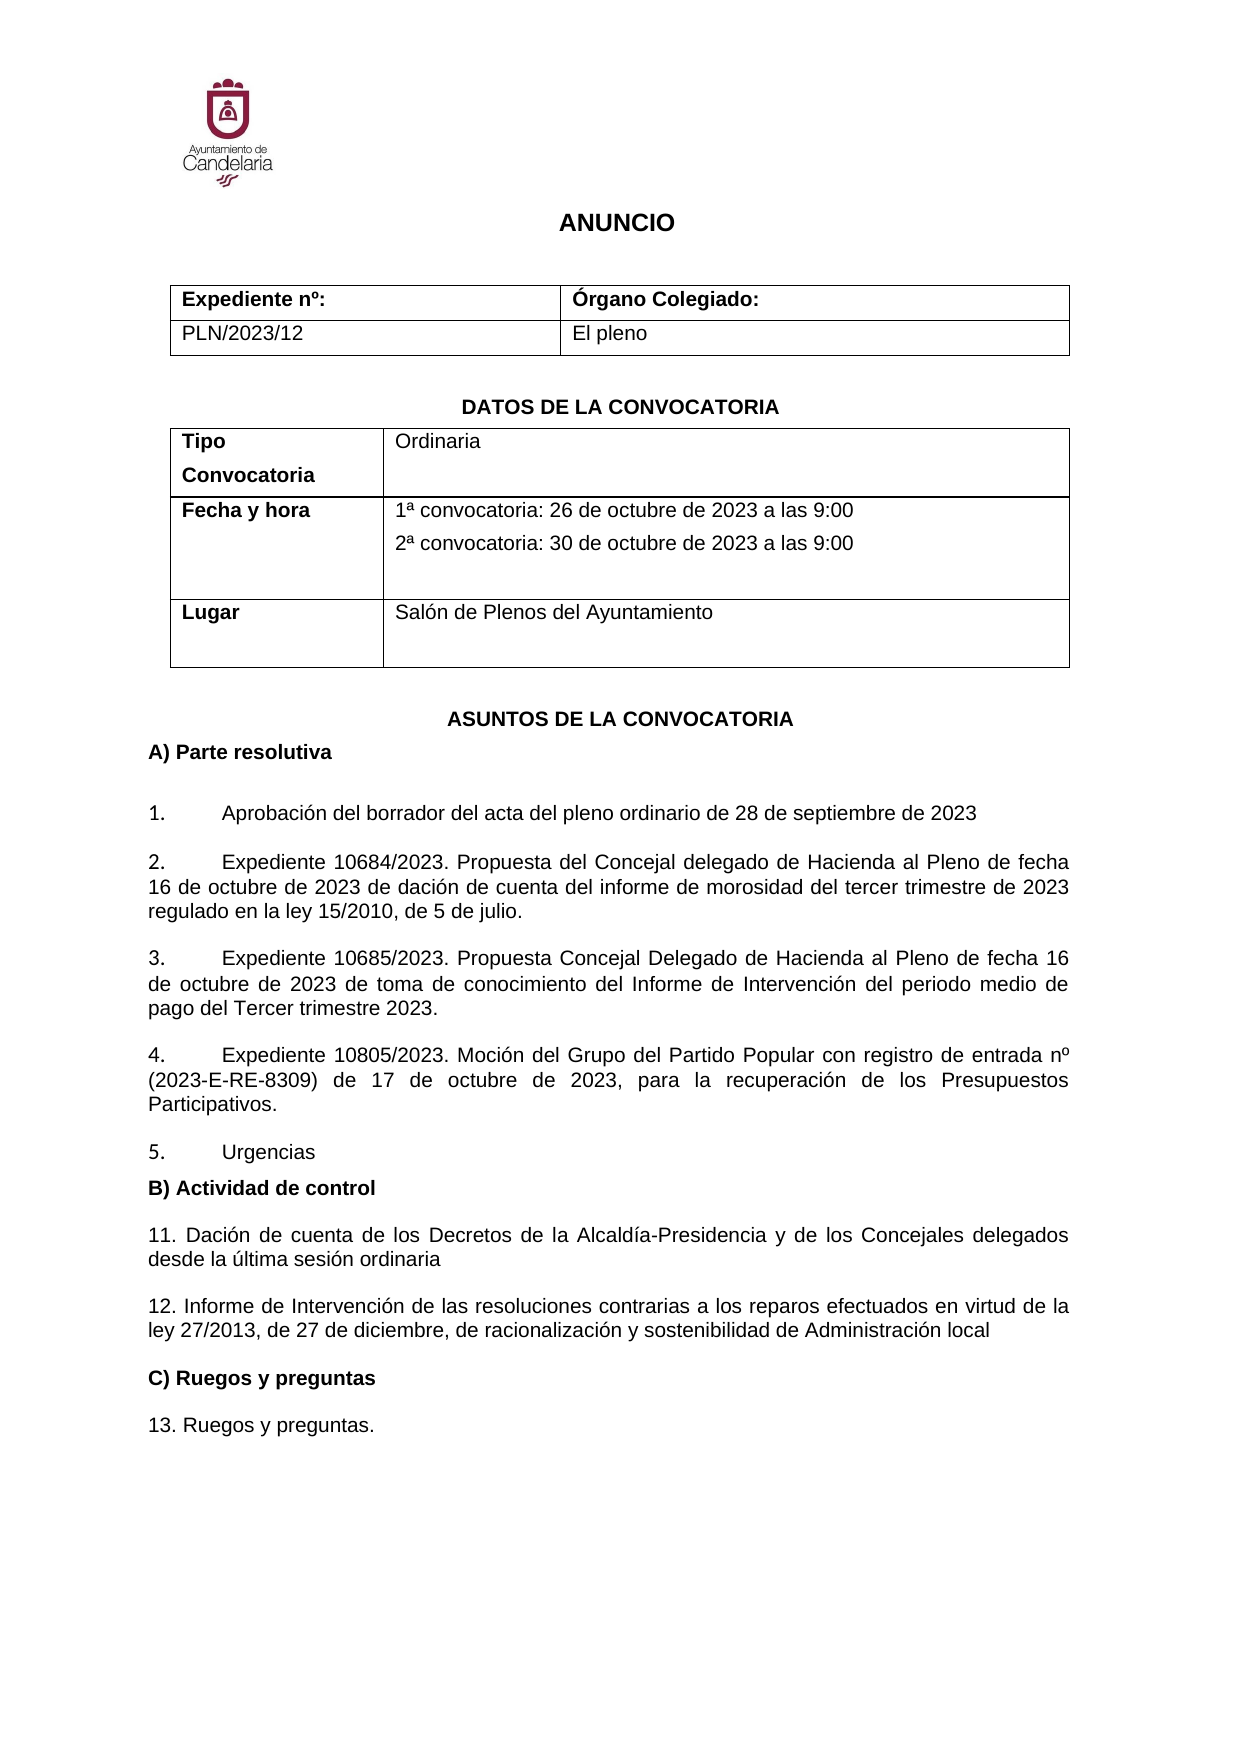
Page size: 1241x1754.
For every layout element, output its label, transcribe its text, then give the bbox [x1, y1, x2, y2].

text 13. Ruegos y preguntas. [148, 1413, 1071, 1437]
text 11. Dación de cuenta de los Decretos de la Alcaldía-Presidencia y de los Concejales delegados desde la última sesión ordinaria [148, 1223, 1071, 1271]
text ASUNTOS DE LA CONVOCATORIA [170, 706, 1071, 730]
table_header Órgano Colegiado: [561, 286, 1069, 320]
text DATOS DE LA CONVOCATORIA [170, 394, 1071, 418]
text ANUNCIO [170, 208, 1071, 237]
text B) Actividad de control [148, 1176, 1071, 1199]
text 12. Informe de Intervención de las resoluciones contrarias a los reparos efectuados en virtud de la ley 27/2013, de 27 de diciembre, de racionalización y sostenibilidad de Administración local [148, 1294, 1071, 1342]
table_cell El pleno [561, 321, 1069, 355]
text C) Ruegos y preguntas [148, 1366, 1071, 1389]
list Expediente 10685/2023. Propuesta Concejal Delegado de Hacienda al Pleno de fecha 16 de octubre de 2023 de toma de conocimiento del Informe de Intervención del periodo medio de pago del Tercer trimestre 2023. [148, 943, 1071, 1019]
table_header Tipo Convocatoria [171, 429, 383, 496]
list Expediente 10684/2023. Propuesta del Concejal delegado de Hacienda al Pleno de fecha 16 de octubre de 2023 de dación de cuenta del informe de morosidad del tercer trimestre de 2023 regulado en la ley 15/2010, de 5 de julio. [148, 847, 1071, 923]
table_cell PLN/2023/12 [171, 321, 560, 355]
list Urgencias [148, 1137, 1071, 1165]
table_cell Fecha y hora [171, 498, 383, 598]
table_header Expediente nº: [171, 286, 560, 320]
text A) Parte resolutiva [148, 740, 1071, 764]
table_cell Salón de Plenos del Ayuntamiento [384, 600, 1069, 667]
table_header Ordinaria [384, 429, 1069, 496]
list Aprobación del borrador del acta del pleno ordinario de 28 de septiembre de 2023 [148, 798, 1071, 826]
table_cell Lugar [171, 600, 383, 667]
list Expediente 10805/2023. Moción del Grupo del Partido Popular con registro de entrada nº (2023-E-RE-8309) de 17 de octubre de 2023, para la recuperación de los Presupuestos Participativos. [148, 1040, 1071, 1116]
table_cell 1ª convocatoria: 26 de octubre de 2023 a las 9:00 2ª convocatoria: 30 de octubre de 2023 a las 9:00 [384, 498, 1069, 598]
